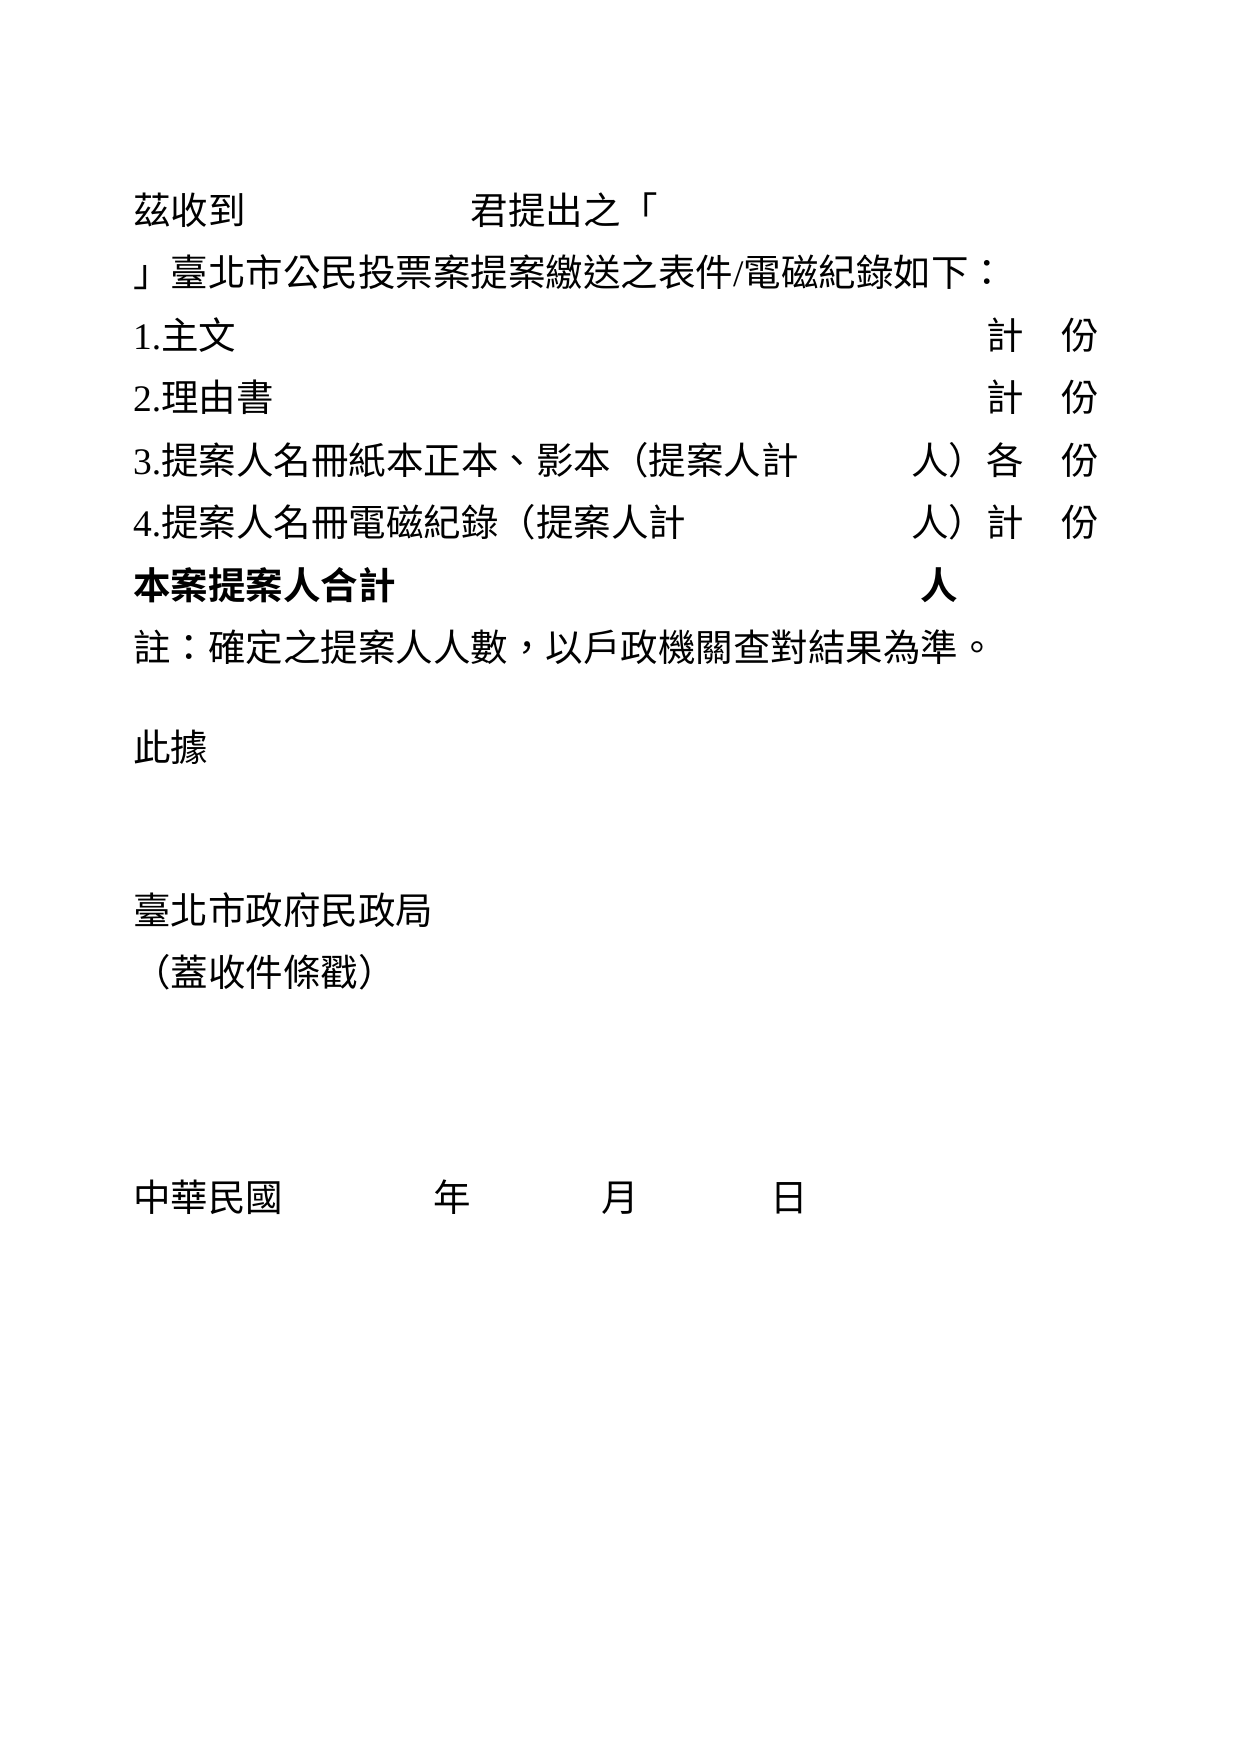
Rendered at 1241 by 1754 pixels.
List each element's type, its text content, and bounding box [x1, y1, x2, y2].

text 3.提案人名冊紙本正本、影本（提案人計 人）各 份 [133, 416, 1122, 479]
text （蓋收件條戳） [133, 929, 1122, 991]
text 1.主文 計 份 [133, 291, 1122, 354]
text 臺北市政府民政局 [133, 866, 1122, 929]
text 此據 [133, 704, 1122, 766]
text 本案提案人合計 人 [133, 541, 1122, 604]
text 註：確定之提案人人數，以戶政機關查對結果為準。 [133, 604, 1122, 666]
text 中華民國 年 月 日 [133, 1154, 1122, 1216]
text 4.提案人名冊電磁紀錄（提案人計 人）計 份 [133, 479, 1122, 541]
text 茲收到 君提出之「 」臺北市公民投票案提案繳送之表件/電磁紀錄如下： [133, 166, 1122, 291]
text 2.理由書 計 份 [133, 354, 1122, 416]
